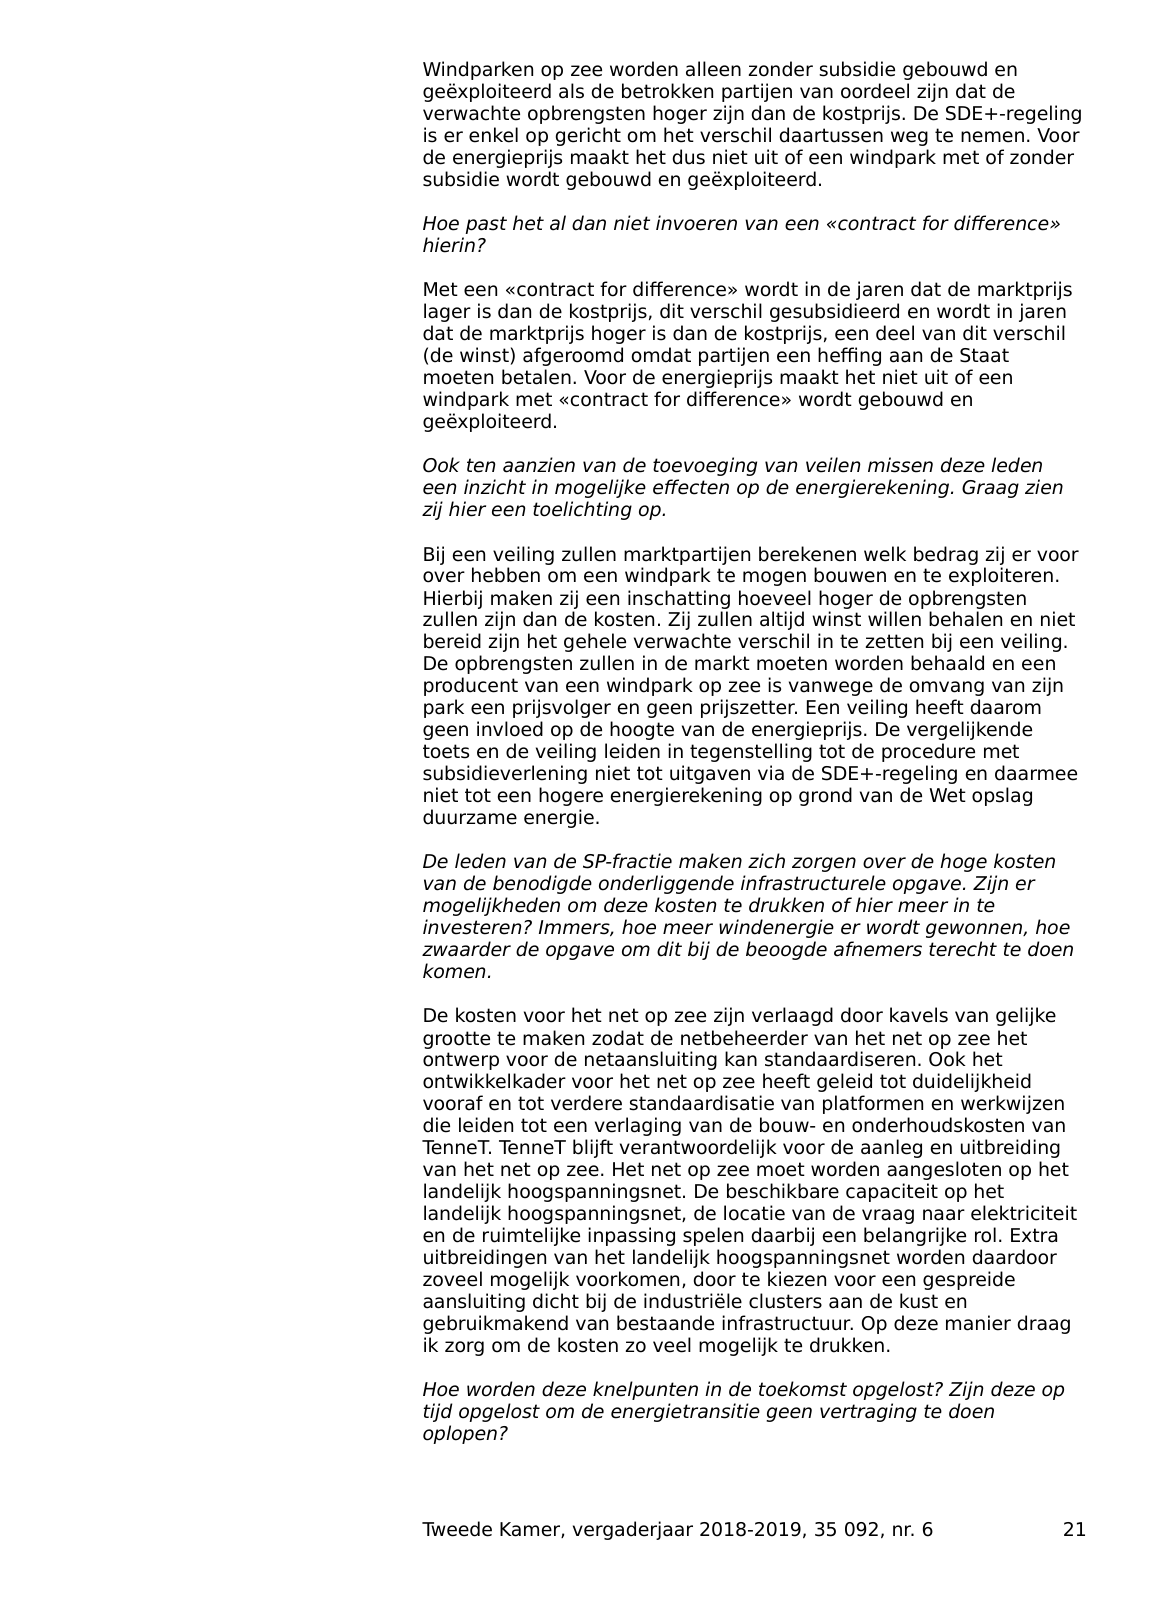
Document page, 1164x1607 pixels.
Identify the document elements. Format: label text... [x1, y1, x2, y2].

text Bij een veiling zullen marktpartijen berekenen welk bedrag zij er voor over hebben om een windpark te mogen bouwen en te exploiteren. Hierbij maken zij een inschatting hoeveel hoger de opbrengsten zullen zijn dan de kosten. Zij zullen altijd winst willen behalen en niet bereid zijn het gehele verwachte verschil in te zetten bij een veiling. De opbrengsten zullen in de markt moeten worden behaald en een producent van een windpark op zee is vanwege de omvang van zijn park een prijsvolger en geen prijszetter. Een veiling heeft daarom geen invloed op de hoogte van de energieprijs. De vergelijkende toets en de veiling leiden in tegenstelling tot de procedure met subsidieverlening niet tot uitgaven via de SDE+-regeling en daarmee niet tot een hogere energierekening op grond van de Wet opslag duurzame energie. [422, 543, 1087, 829]
text Windparken op zee worden alleen zonder subsidie gebouwd en geëxploiteerd als de betrokken partijen van oordeel zijn dat de verwachte opbrengsten hoger zijn dan de kostprijs. De SDE+-regeling is er enkel op gericht om het verschil daartussen weg te nemen. Voor de energieprijs maakt het dus niet uit of een windpark met of zonder subsidie wordt gebouwd en geëxploiteerd. [422, 59, 1087, 191]
subtitle Hoe past het al dan niet invoeren van een «contract for difference» hierin? [422, 213, 1087, 257]
text Ook ten aanzien van de toevoeging van veilen missen deze leden een inzicht in mogelijke effecten op de energierekening. Graag zien zij hier een toelichting op. [422, 455, 1087, 521]
text De leden van de SP-fractie maken zich zorgen over de hoge kosten van de benodigde onderliggende infrastructurele opgave. Zijn er mogelijkheden om deze kosten te drukken of hier meer in te investeren? Immers, hoe meer windenergie er wordt gewonnen, hoe zwaarder de opgave om dit bij de beoogde afnemers terecht te doen komen. [422, 851, 1087, 983]
text Met een «contract for difference» wordt in de jaren dat de marktprijs lager is dan de kostprijs, dit verschil gesubsidieerd en wordt in jaren dat de marktprijs hoger is dan de kostprijs, een deel van dit verschil (de winst) afgeroomd omdat partijen een heffing aan de Staat moeten betalen. Voor de energieprijs maakt het niet uit of een windpark met «contract for difference» wordt gebouwd en geëxploiteerd. [422, 279, 1087, 433]
text Hoe worden deze knelpunten in de toekomst opgelost? Zijn deze op tijd opgelost om de energietransitie geen vertraging te doen oplopen? [422, 1379, 1087, 1445]
text De kosten voor het net op zee zijn verlaagd door kavels van gelijke grootte te maken zodat de netbeheerder van het net op zee het ontwerp voor de netaansluiting kan standaardiseren. Ook het ontwikkelkader voor het net op zee heeft geleid tot duidelijkheid vooraf en tot verdere standaardisatie van platformen en werkwijzen die leiden tot een verlaging van de bouw- en onderhoudskosten van TenneT. TenneT blijft verantwoordelijk voor de aanleg en uitbreiding van het net op zee. Het net op zee moet worden aangesloten op het landelijk hoogspanningsnet. De beschikbare capaciteit op het landelijk hoogspanningsnet, de locatie van de vraag naar elektriciteit en de ruimtelijke inpassing spelen daarbij een belangrijke rol. Extra uitbreidingen van het landelijk hoogspanningsnet worden daardoor zoveel mogelijk voorkomen, door te kiezen voor een gespreide aansluiting dicht bij de industriële clusters aan de kust en gebruikmakend van bestaande infrastructuur. Op deze manier draag ik zorg om de kosten zo veel mogelijk te drukken. [422, 1005, 1087, 1357]
